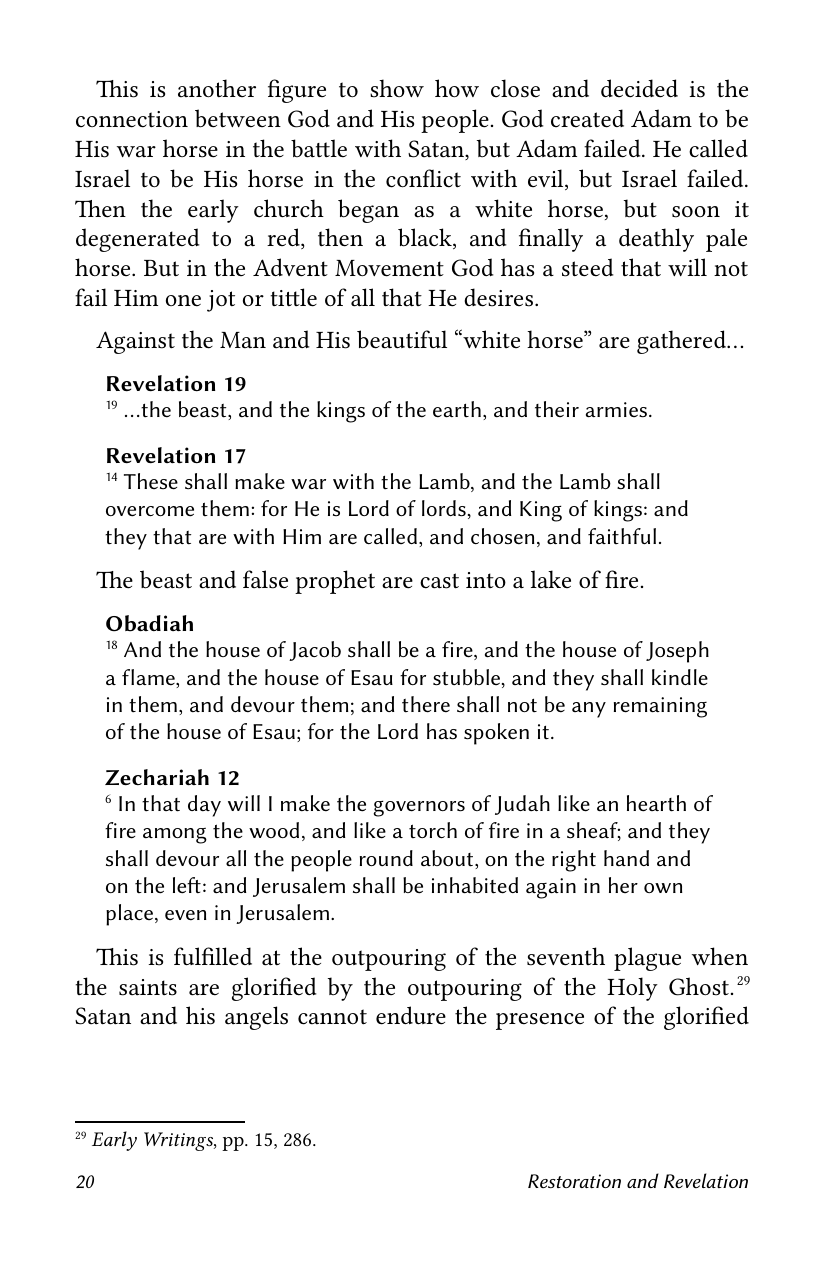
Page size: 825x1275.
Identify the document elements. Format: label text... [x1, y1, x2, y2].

text This is another figure to show how close and decided is the connection between God and His people. God created Adam to be His war horse in the battle with Satan, but Adam failed. He called Israel to be His horse in the conflict with evil, but Israel failed. Then the early church began as a white horse, but soon it degenerated to a red, then a black, and finally a deathly pale horse. But in the Advent Movement God has a steed that will not fail Him one jot or tittle of all that He desires. [75, 75, 750, 313]
text 19 ...the beast, and the kings of the earth, and their armies. [105, 397, 720, 423]
text 18 And the house of Jacob shall be a fire, and the house of Joseph a flame, and the house of Esau for stubble, and they shall kindle in them, and devour them; and there shall not be any remaining of the house of Esau; for the Lord has spoken it. [105, 637, 720, 745]
text Early Writings, pp. 15, 286. [75, 1128, 750, 1152]
text Obadiah [105, 611, 750, 637]
text 6 In that day will I make the governors of Judah like an hearth of fire among the wood, and like a torch of fire in a sheaf; and they shall devour all the people round about, on the right hand and on the left: and Jerusalem shall be inhabited again in her own place, even in Jerusalem. [105, 791, 720, 926]
text This is fulfilled at the outpouring of the seventh plague when the saints are glorified by the outpouring of the Holy Ghost. Satan and his angels cannot endure the presence of the glorified [75, 943, 750, 1061]
text Against the Man and His beautiful “white horse” are gathered… [75, 326, 750, 355]
text Zechariah 12 [105, 764, 750, 791]
text Revelation 19 [105, 371, 750, 397]
text Revelation 17 [105, 443, 750, 469]
text The beast and false prophet are cast into a lake of fire. [75, 566, 750, 594]
text 14 These shall make war with the Lamb, and the Lamb shall overcome them: for He is Lord of lords, and King of kings: and they that are with Him are called, and chosen, and faithful. [105, 469, 720, 550]
